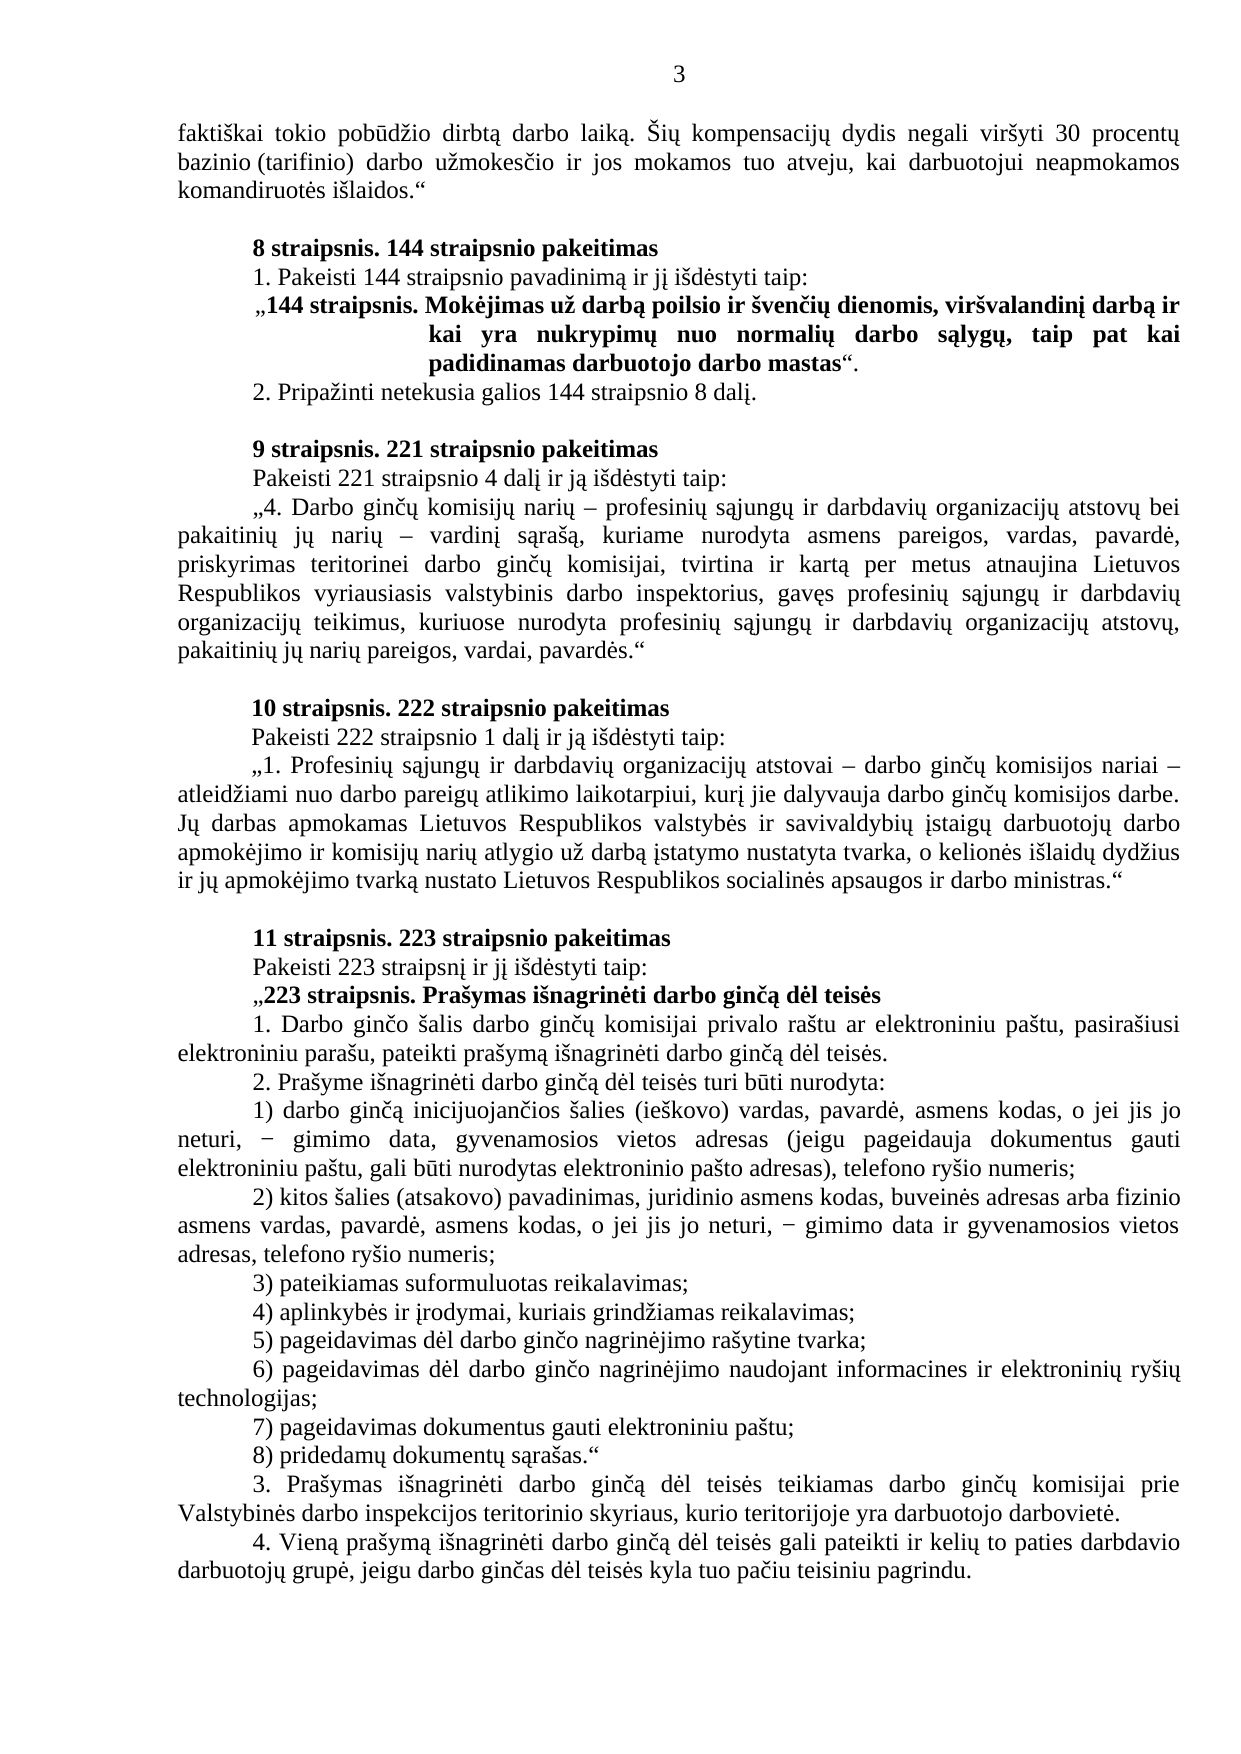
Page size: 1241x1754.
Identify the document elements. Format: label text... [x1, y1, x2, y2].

text 6) pageidavimas dėl darbo ginčo nagrinėjimo naudojant informacines ir elektroninių ryšių technologijas; [177, 1354, 1181, 1412]
text 1) darbo ginčą inicijuojančios šalies (ieškovo) vardas, pavardė, asmens kodas, o jei jis jo neturi, − gimimo data, gyvenamosios vietos adresas (jeigu pageidauja dokumentus gauti elektroniniu paštu, gali būti nurodytas elektroninio pašto adresas), telefono ryšio numeris; [177, 1096, 1181, 1182]
text 9 straipsnis. 221 straipsnio pakeitimas [177, 434, 1181, 463]
text Pakeisti 222 straipsnio 1 dalį ir ją išdėstyti taip: [177, 722, 1181, 751]
text 3) pateikiamas suformuluotas reikalavimas; [177, 1268, 1181, 1297]
text 4) aplinkybės ir įrodymai, kuriais grindžiamas reikalavimas; [177, 1297, 1181, 1326]
text 2. Pripažinti netekusia galios 144 straipsnio 8 dalį. [177, 377, 1181, 406]
text 8 straipsnis. 144 straipsnio pakeitimas [177, 233, 1181, 262]
text 7) pageidavimas dokumentus gauti elektroniniu paštu; [177, 1412, 1181, 1441]
text 11 straipsnis. 223 straipsnio pakeitimas [177, 923, 1181, 952]
text 1. Pakeisti 144 straipsnio pavadinimą ir jį išdėstyti taip: [177, 262, 1181, 291]
subtitle 1. Darbo ginčo šalis darbo ginčų komisijai privalo raštu ar elektroniniu paštu, pasirašiusi elektroniniu parašu, pateikti prašymą išnagrinėti darbo ginčą dėl teisės. [177, 1009, 1181, 1067]
text Pakeisti 223 straipsnį ir jį išdėstyti taip: [177, 952, 1181, 981]
text 5) pageidavimas dėl darbo ginčo nagrinėjimo rašytine tvarka; [177, 1326, 1181, 1354]
text Pakeisti 221 straipsnio 4 dalį ir ją išdėstyti taip: [177, 463, 1181, 492]
text 2) kitos šalies (atsakovo) pavadinimas, juridinio asmens kodas, buveinės adresas arba fizinio asmens vardas, pavardė, asmens kodas, o jei jis jo neturi, − gimimo data ir gyvenamosios vietos adresas, telefono ryšio numeris; [177, 1182, 1181, 1268]
text „4. Darbo ginčų komisijų narių – profesinių sąjungų ir darbdavių organizacijų atstovų bei pakaitinių jų narių – vardinį sąrašą, kuriame nurodyta asmens pareigos, vardas, pavardė, priskyrimas teritorinei darbo ginčų komisijai, tvirtina ir kartą per metus atnaujina Lietuvos Respublikos vyriausiasis valstybinis darbo inspektorius, gavęs profesinių sąjungų ir darbdavių organizacijų teikimus, kuriuose nurodyta profesinių sąjungų ir darbdavių organizacijų atstovų, pakaitinių jų narių pareigos, vardai, pavardės.“ [177, 492, 1181, 664]
text „144 straipsnis. Mokėjimas už darbą poilsio ir švenčių dienomis, viršvalandinį darbą ir kai yra nukrypimų nuo normalių darbo sąlygų, taip pat kai padidinamas darbuotojo darbo mastas“. [254, 291, 1181, 377]
text 10 straipsnis. 222 straipsnio pakeitimas [177, 693, 1181, 722]
text 3. Prašymas išnagrinėti darbo ginčą dėl teisės teikiamas darbo ginčų komisijai prie Valstybinės darbo inspekcijos teritorinio skyriaus, kurio teritorijoje yra darbuotojo darbovietė. [177, 1469, 1181, 1527]
text faktiškai tokio pobūdžio dirbtą darbo laiką. Šių kompensacijų dydis negali viršyti 30 procentų bazinio (tarifinio) darbo užmokesčio ir jos mokamos tuo atveju, kai darbuotojui neapmokamos komandiruotės išlaidos.“ [177, 118, 1181, 204]
text „1. Profesinių sąjungų ir darbdavių organizacijų atstovai – darbo ginčų komisijos nariai – atleidžiami nuo darbo pareigų atlikimo laikotarpiui, kurį jie dalyvauja darbo ginčų komisijos darbe. Jų darbas apmokamas Lietuvos Respublikos valstybės ir savivaldybių įstaigų darbuotojų darbo apmokėjimo ir komisijų narių atlygio už darbą įstatymo nustatyta tvarka, o kelionės išlaidų dydžius ir jų apmokėjimo tvarką nustato Lietuvos Respublikos socialinės apsaugos ir darbo ministras.“ [177, 751, 1181, 894]
text 4. Vieną prašymą išnagrinėti darbo ginčą dėl teisės gali pateikti ir kelių to paties darbdavio darbuotojų grupė, jeigu darbo ginčas dėl teisės kyla tuo pačiu teisiniu pagrindu. [177, 1527, 1181, 1584]
text 2. Prašyme išnagrinėti darbo ginčą dėl teisės turi būti nurodyta: [177, 1067, 1181, 1096]
text „223 straipsnis. Prašymas išnagrinėti darbo ginčą dėl teisės [177, 981, 1181, 1009]
text 8) pridedamų dokumentų sąrašas.“ [177, 1441, 1181, 1469]
